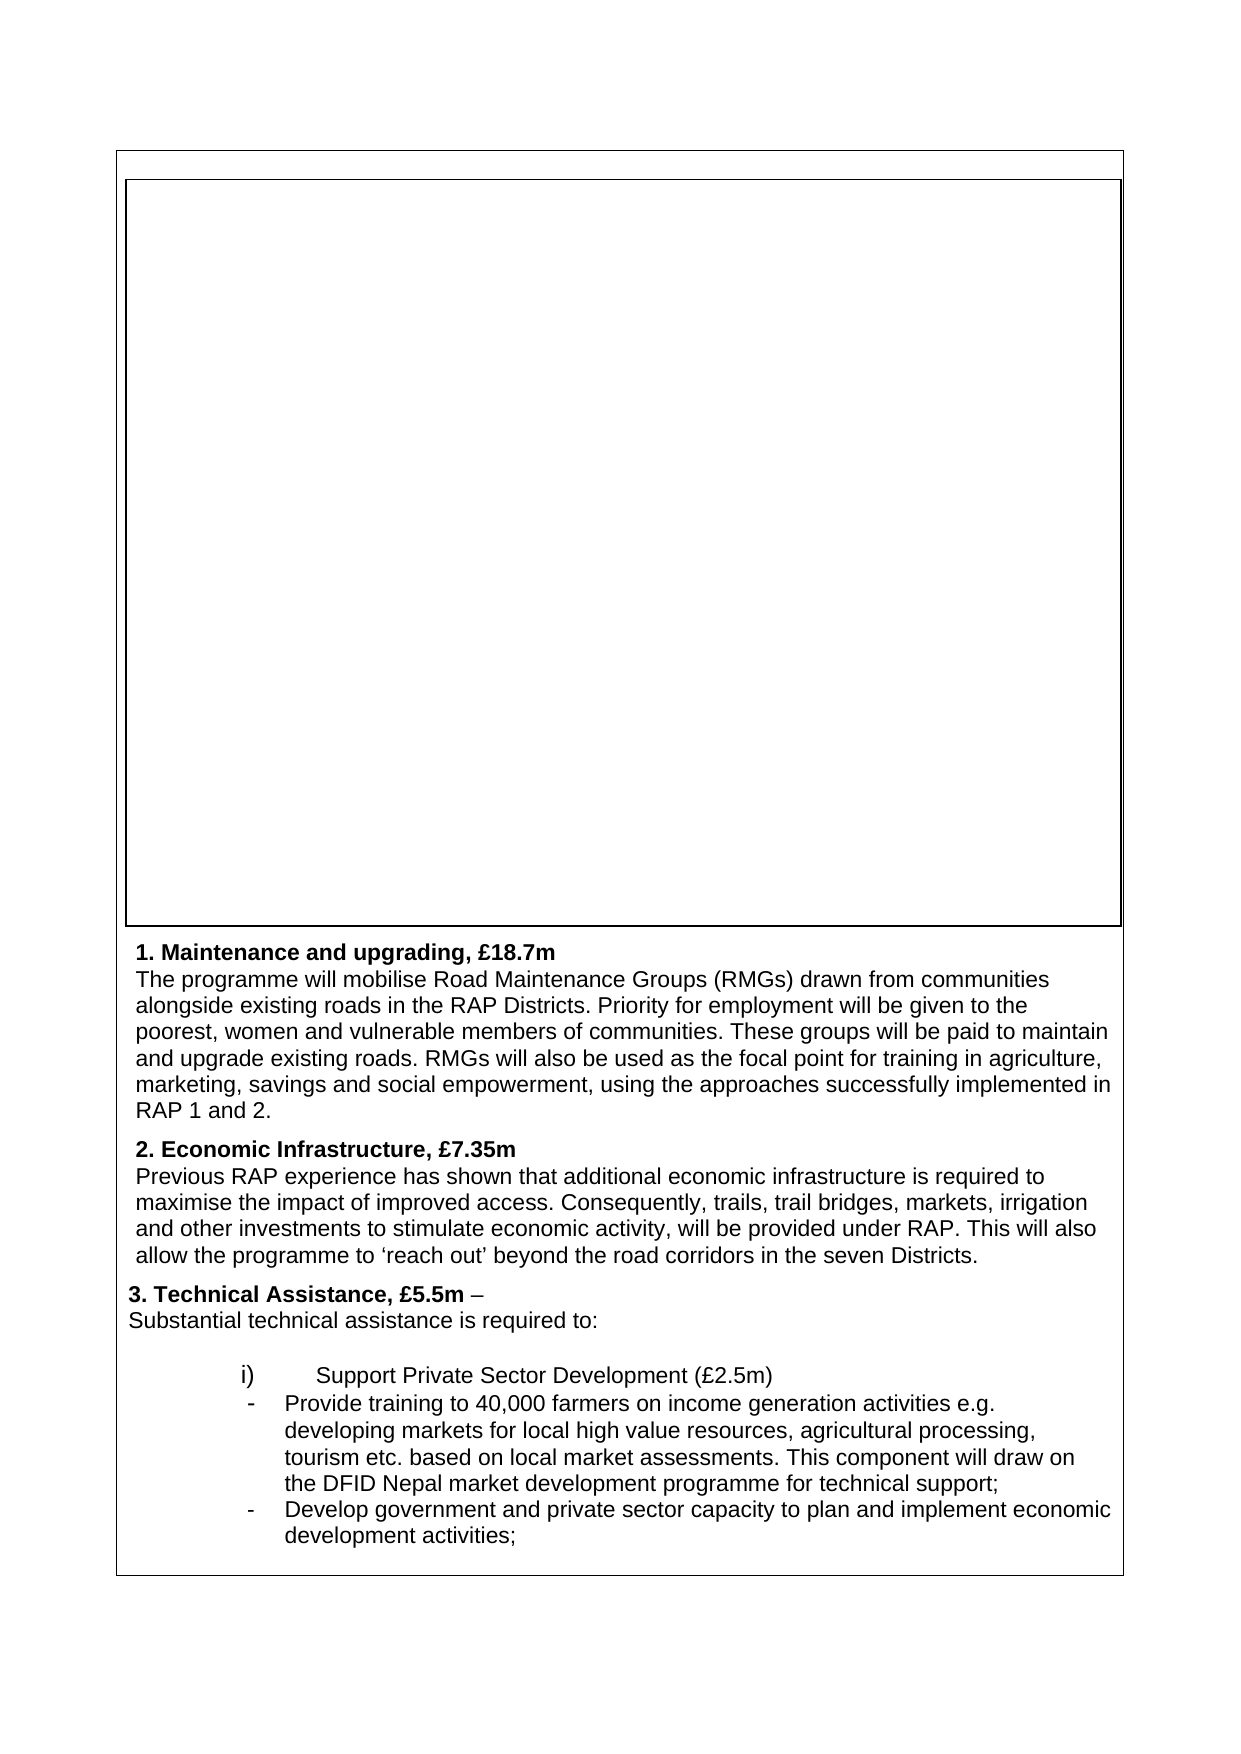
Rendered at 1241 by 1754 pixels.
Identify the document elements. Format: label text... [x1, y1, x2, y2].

table_header A. What are the feasible options that address the needs set out in the Strategic case? Theory of Change Based on the identified needs and evidence from previous interventions a theory of change was developed, that enabled the necessary components of support to be defined. Rural Access Programme: Theory of Change RAP's theory of change relies on the core narrative set out below. This is well supported by the available evidence, which is elaborated further in the evidence section: Context: The rural poor in Nepal lack access to capital to invest in economic activities, and access to markets to sell their produce, locking them in chronic poverty. This is supported by recent analysis in the Mid and Far Westvi of Nepal that shows that lack of access to productive assets and remoteness are key determinants of poverty. Inputs – RAP will provide employment, transport infrastructure and income training. Previous phases of RAP have proven DFID’s ability to deliver these inputs effectively. Outputs – RAP inputs generate savings that can be invested in cash crop production combined with increased access to markets provided by improved infrastructure. RAP1 studies and the international literature show that rural infrastructure investments stimulate local economic activity. Outcome – Increased investment and private sector income generation. Both RAP 1XXII and DFID agriculture programesXXXI show that investments in higher value crops lead to sustainably higher earnings and reinvestment in increased production. Impact – Increased growth and poverty reduction in RAP Districts. As noted in DFID’s recent literature review ‘A huge body of literature reported a causal link between road development and poverty reduction’. This theory of change allowed the inputs required to achieve the desired results to be identified. These include the investments required in road maintained, economic infrastructure and short-term jobs and the institutional support for the government and private sector required to sustain improvements in the longer term. These inputs were then costed and grouped into components so that the appraisals could assess how well they would be delivered by the three identified implementation options. Mid and Far West Implementation Area of RAP RAP components It is intended that the £36.5m programme will build on the proven labour-based approach developed by RAP and focus on 7 Districts in the Mid and Far West of Nepal. The 7 Districts were selected based of their poverty levels and the MoLD’s preference for support to a coherent ‘cluster’ to improve implementation efficiency and impact. This is seen is as a model for future support in the sector with development partners each agreeing to support a ‘cluster’ of Districts based on increasingly harmonised technical approaches (albeit with different funding modalities). To support the theory of change set out above 5 components were identified; Maintenance and upgrading, £18.7m - to sustain and improve existing roads, and bridges. Economic Infrastructure, £7.35m– trails, trail bridges, markets, irrigation and other investments to stimulate economic activity. Technical Assistance, £5.5m, including: - Cash crop, market development and enterprise training (£2.5m); - Government capacity support (£1.5m); and - Implementation support (£1.5m). Rural Employment Guarantee Programme Support £3.6m – support to improve the delivery of the Karnali employment programme and the design of a national employment programme. Results, Evaluation and policy support, £1.35m – to conduct third party monitoring, research and lesson learning to ensure implementation (including corruption) is independently monitored and RAP lessons are fully captured. 1. Maintenance and upgrading, £18.7m The programme will mobilise Road Maintenance Groups (RMGs) drawn from communities alongside existing roads in the RAP Districts. Priority for employment will be given to the poorest, women and vulnerable members of communities. These groups will be paid to maintain and upgrade existing roads. RMGs will also be used as the focal point for training in agriculture, marketing, savings and social empowerment, using the approaches successfully implemented in RAP 1 and 2. 2. Economic Infrastructure, £7.35m Previous RAP experience has shown that additional economic infrastructure is required to maximise the impact of improved access. Consequently, trails, trail bridges, markets, irrigation and other investments to stimulate economic activity, will be provided under RAP. This will also allow the programme to ‘reach out’ beyond the road corridors in the seven Districts. 3. Technical Assistance, £5.5m – Substantial technical assistance is required to: Support Private Sector Development (£2.5m) Provide training to 40,000 farmers on income generation activities e.g. developing markets for local high value resources, agricultural processing, tourism etc. based on local market assessments. This component will draw on the DFID Nepal market development programme for technical support; Develop government and private sector capacity to plan and implement economic development activities; Government capacity support (£1.5m) Training, policy and institutional support with a focus on: Providing incentives for good performance; Piloting Output based maintenance systems i.e. providing limited funds to government on a reimbursement basis; Developing government financial management and procurement capacity; and Supporting local government develop economic plans and capacity to work with the private sector. Ensure implementation support (£1.5m); Support RMGs, to develop their institutional capacity drawing on lessons from other DFID community development and local governance programs; and Support implementation to ensure that RAP is delivered effectively and the misuse of funds and conflict over resources is prevented. 4. Rural Employment Guarantee Programme Support £3.6m This component will improve the effectiveness of the Government’s Karnali Employment Program (KEP) in the Mid and Far West of Nepal. Technical assistance will be provided in two pilot districts and at the national level. Support will focus on improving targeting and awareness, wage payment systems, registration, planning and monitoring, transparency, capacity and coordination with local government. The TA will also ensure that lessons learned from RAP pilots inform the roll out of a National Employment Guarantee Scheme, and the development of Nepal’s wider social protection framework. 5. Results, Evaluation and policy support, £1.35m To provide DFID with assurances that implementation is being delivered effectively RAP will contract a third party to undertake continuous monitoring of the programme including financial and administrative arrangements overseen by DFIDN. DFIDN will also undertake an independent evaluation. This component will also ensure that separate studies can be conducted to capture lessons on specific issues specified by the RAP Steering Committee and used to inform the design of future donor and government programmes. Longer Term Strategy This phase of RAP continues to focus on delivery but with support to build government and private sector capacity so that subsequent stages can rely less on direct DFID implementation. It recognises that the required institutional changes to make this happen will take time and in the current context may not be possible to complete during this phase. For these reasons a four year implementation period is recommended, after which Nepal’s political direction and approach to Federalism may be clearer and a new phase of support can be designed which can reflect the new context and political scenario. Options Appraised The appraisals assess which delivery options are most likely to support the delivery of the Theory of Change and the RAP results set out the Operational Plan most effectively. Three options were identified which were appraised against their ability to deliver the programme i.e. a rural infrastructure and private sector development programme in the West of Nepal: Direct implementation: Contract a service provider to implement the programme and provide technical assistance to central and local government. Through Government: Provide financial aid to government for implementation with technical assistance contracted separately to support implementation. Through a Multilateral Development Bank (MDB): Develop a joint programme with the World Bank or Asian Development Bank, who both have programmes in the sector. Counterfactual If DFID were not to support RAP, a number of direct and indirect effects would result. Impact 20,000 people would remain in poverty in one of the poorest areas of Nepal; Access levels in the Mid-far West would remain the lowest in Nepal; Significant investments in rural roads would be wasted; Infrastructure foundations for development would not be put in place in 7 Districts; and The environment for the private sector to develop in the Mid-Far West would remain limited. Institutional Rural road maintenance budgets and capacity would remain largely absent; and Public Financial Management reforms in MoLD would be slower. Sector influence Policies on rural infrastructure particularly for labour based approaches and maintenance would remain unrealistic and unimplemented; Results based financing would not be adopted by donors working in the sector; and The next generation of government employment schemes would be less effective in reaching the vulnerable. In addition, DFID is currently leading policy development in the sector, especially in maintenance and support for the next generation of government employment schemes and social protection policy. Not providing support would leave a vacuum that is unlikely to be filled by the other donors, leading to the continued fragmentation of support for these areas and the significant levels of wasted investment continuing. For example, the £40m p.a. loss of rural road assets and the large targeting and corruption loses in Nepal’s employment schemes would continue. Summary of Appraisals Political and Institutional Appraisal RAP is a well-designed programme from a political, institutional, private sector and counter fraud perspective; however, the programme faces major challenges in achieving its institutional and counter-fraud goals (including a lack of political will; major financial management weaknesses in government and; a sector facing high levels of corruption). In particular, RAP will need to actively promote debate on the pro-poor labour-based construction methodology that RAP 2 promoted and that RAP will continue to support. This approach is very much welcomed by the poor, but not by political leaders who prefer the speed by which roads can be constructed through machinery (and who can make money through machinery based contracts). This risk is partly mitigated in RAP by the focus on maintenance (which is inherently more labour-based). However the programme will need to actively work to promote understanding of pro-poor, labour based approaches in the sector, and assess the political economy risk relating to pressures for machinery use during implementation, hence the importance of the institutional and policy component and the strong linkage to Karnali Employment Programme and its national successor. In addition, past rural road and local governance programmes have shown that local government can improve its accountability and performance but this is a slow and challenging process in Nepal’s fragile, political environment. Consequently, the RAP staged approach that recognises that local government institutions can only improve slowly, incrementally and with the right incentives is appropriate. Finally, the appraisal notes the need to ensure lessons from the Maintenance pilot, which is still under implementation, are continuously fed into RAP implementation. These issues have been clearly identified in the design and viable methods to track improvements and inform decisions as to when and how to move towards greater use of government systems e.g. the possible move to performance/output- approaches included. RAP is also designed to cope with the changing political context. Both national and local level elections are expected over the period of the programme and these will bring disruption to local authorities. The flexible approach allows the programme to accommodate these changes, with a faster transition to government systems should elections by completed early, and state effectiveness improve, and the ability to remain in ‘bi-lateral mode’ should the situation deteriorate. The move to Federalism remains a significant issue and one, which may affect the project in the outer years. The main implication would be the need to redesign the capacity building elements to support federal structures and possibly revise the geographic area for implementation. Again, a phased and adaptable approach to programme implementation will allow the programme to evolve to these changes, albeit requiring continuous and close project management from DFID to ensure the programme remains appropriate to the uncertain context. Conflict Appraisal Selection of where roads and other infrastructure will be built or maintained, of the technical approach adopted (manual or mechanised), of contractors, and of individuals for employment (maintenance groups and programme staff) will all be subject to contestation and potential political and criminal distortion. To avoid this, the systems of decision-making will need to be transparent and accountable, and seen by the public to be so. To avoid further frustration at the perceived slow pace of peace dividend delivery, the programme must deliver jobs quickly and visibly. Payment demands by criminal/political groups will require good use of Safe and Effective Development (SED) approaches and the Basic Operating Guidelines (BOGS). Payments for enforced purchase of land or compensation for damage must be handled fairly and sensitively, and potential public perception of programme corruption minimised through strict financial systems, third party monitoring and use of public audits. The importance of public perception relating to these risks cannot be over-emphasized. If it is negative, even if unfairly so, the programme will exacerbate conflict dynamics. As such, an effective communications strategy will be essential, both locally and nationally, as will strong SED practice at all times. It is recognised that any option not through government may reinforce a public perception that the state is either unable or unwilling to provide assistance. However, this risk is considered subservient to the need to manage the other identified conflict risks. Nonetheless, everything possible must be done to publicly demonstrate a sense of partnership between the programme and government. This is addressed in the design by embedding the project in DoLIDAR centrally and in District offices, and ensuring project management decisions are led by a joint DFID and government Steering Committee. Technical Appraisal To date rural road maintenance has been constrained by complicated planning and institutional arrangements, underfunding and limited institutional capacity. Therefore improvements, particularly simplification and streamlining, in the existing procedures and additional resources provide great opportunities to demonstrate that much needed maintenance of rural transport infrastructure can be delivered simply and cost effectively. The on-going RAP 2 Pilots have developed a feasible approach to rural road maintenance and how to sustain long term funding. This approach includes technical capacity building in local government, reliable road condition surveys and the development of annual road maintenance plans (ARMPs) using a common Government approved format. The economic infrastructure component is relatively straightforward, will be based on existing VDC plans, and will be delivered using labour-based approaches. RAP will also ensure that this infrastructure is climate and disaster resilient. The support to private sector development in agriculture will use the DFID Making Markets Work for the Poor approach. This has already been successful in supporting the vegetable and dairy sectors in Nepal. RAP will adopt a similar approach based on rapid market assessments in the Project Districts, to identify the critical constraints to agricultural business development in the area and then provide support to address them. Fiduciary Appraisal As noted in the Rural transport Infrastructure Fiduciary Risk Assessment 2012 and in the World Bank Transport Sector PER 2011, the risks in the sector are high, see table below. 14 out of the 15 FRA risk factors assessed by the FRA are rated as high. In particular, the infrastructure sector is prone to corruption. Multiple small contracts are let with limited supervision and control, which in totality add up to significant amounts of money being at risk (6% of all Government spending in Nepal). Project risk mitigation measures therefore include: Very limited use of government systems: External oversight at three levels; - Beneficiary through public audits; - Permanent District staff to monitor implementation; and - Programme level through third party monitoring Integrated (technical and physical) audits and spot checks. Payment based on results. The RAP service provider will also be required to fully own and implement DFID’s anticorruption strategy and ensure that sub-contracted organisations are fully aware of DFID’s anti-corruption requirements. Economic Appraisal The economic appraisal focuses on quantifying and monetising the returns to maintenance associated with reduction in transport costs and the additional income generation associated with increased market access (mainly with vegetable and livestock) for each kilometre kept open. The appraisal is summarised in table below. The economic appraisal is based on the following assumptions: Benefits ceasing one year after the investment stops; Maintaining the road allows it to open for an additional 50% of the year – based on evidence that where roads are not maintained 50% of roads are inaccessible in Nepal; A 50% reduction in transport costs, a conservative estimate other interventions associated with new roads produce estimates closer to 95%; Additional income generation of £13,500/km/year from increased agricultural and livestock production, based on past RAP and DFID agriculture programmes evidence In addition each options was assigned an assumed ‘probability of delivery’ based on the experience of delivery in Nepal. These assumptions are summarised in the table below and were applied to the net benefit streams for each option. Options and Probabilities of Delivery A standard cost benefit analysis was then conducted based on these assumptions and gave the following results. This analysis shows the option of direct delivery as having the highest returns followed by the multilateral and then government implementation option. This is primarily due to the probability of success weightings assigned to each option. This is a relatively crude way of evaluating the options but is valid given that the weightings are based on actual project delivery experience of similar projects in Nepal. Summary of the Economic Appraisal Option 1 – direct implementation shows large positive returns. This is consistent with other maintenance-focused projects around the world, and is due to the relatively small amounts of maintenance finance required to preserve relatively costly road assets that ensure that access benefits are sustained year round. It is based on based on a 90% probability of successful delivery of the net benefits. This high rating is based upon the performance of previous interventions (from RAP 1 and RAP 2) delivered through this approach. The through government option has far lower returns because of its lower probability of success (50% for government delivery). It is also far more risky from many other perspectives e.g. corruption. Option 3 has the second lowest returns mainly due to a slightly lower probability of delivery and delays in the realisation of benefits. This is based on experience in Nepal on the ADB managed RRRSDP programme. The ecomonic appraisal therefore recommends that option 1 Sensitivity analysis of the Preferred Option: Option 1 Direct Implementation Sensitivity analysis was conducted on option 1 to calculate the switching values at a 3.5% discount rate point of the main benefit variables (the costs having largely been fixed). These were found to make the project unviable if: The probability of successful delivery fell from 90% to 60% The number of months the roads are kept open fell to 3.9 months from 6 months The income generation benefits fell by 40% i.e. from £13,500/Km to £8,444/Km These indicate that the project is reasonably robust, i.e.: even if the underlying delivery environment (which determines the probabilities of success) deteriorates, the intervention can still be justified. However these levels of deterioration are possible, and turn the net benefits negative. Consequently the economic viability of the project is dependent on ensuring the full benefits are realised. For example, the sensitivity analysis shows that the number of months the roads are kept open cannot fall below 3.9 months if the investment is to be economically justified. Similar results are true for the production values and the probability of delivery success, which all become negative if the expected benefits drop by more than 30%. This reinforces the selection of the management option with the highest probability of successful delivery and the need for close management of the project during implementation. Social Appraisal The RAP approach has proven its effectiveness by linking a labour based approach to infrastructure development with improved access, economic growth and poverty reduction. In the new design, greater emphasis will be placed on sustainability through maintenance, private sector development and an intensive geographic focus in some of the poorest districts of Nepal. This design presents a number of opportunities to mainstream approaches, in areas of institutional development and planning capacity as well as delivery systems for private sector led development. The regional focus on the Mid and Far West is strongly supported, because of its high incidence of chronic poverty. The shift to a maintenance approach offers potential to set in place a national sustainable employment generation programme, but does require greater attention to the institutional development aspects of the project. There are also a number of opportunities to strengthen the evidence underpinning the theory of change and strengthen our understanding of links between employment and access, and sustainable poverty alleviation and vulnerability reduction. RAP also presents the opportunity to work on Nepal’s employment guarantee policy, which RAP will support in two districts to improve implementation of the Karnali Employment Program and influence the proposed national programme. The project has a good track record in achieving Gender Equality and Social Inclusion (GESI), that will be strengthened in the following areas: Application of equal wages for workers, and removal of local distortions in wage rates for women, elderly and disabled groups; Development of more robust methods of identifying the poor, through a combination of community based and proxy means testing; Support for landless and extreme poor groups, to mitigate risks of ‘capture’ of benefits; Household level poverty analysis to explore the impact of employment opportunities and constraints to sustainable chronic poverty alleviation; and Links to VDC and Ward Citizen Forums to increase local voice and accountability. Environment, Climate and Disaster Resilience Appraisal This programme is rated category ‘B’ in DFID’s Climate and Environment Assessment (CEA) methodology, as a result a separate Climate and Environment Assessment was carried out. The CEA notes that there are significant environmental and climate risks and opportunities for this programme. Maintenance of roads is challenging in the already climate vulnerable steep and dynamic slopes of the Mid and Far Western Region that are prone to earthquakes and landslides. There are opportunities too. If early actions are taken to integrate climate and environment into road maintenance activities, the programme can develop innovations and skills in adaptation and climate proofing of roads. The appraisal however recognises that the works in the phase of RAP will have less environmental impact than the new road construction undertaken in RAP 2. However, the labour based, environmentally sensitive approach and techniques adopted in RAP 2 will remain appropriate and should be continued. The key environmental issues that will be addressed in the programme are: Increased environmental risks due to poor construction management, e.g.: damage to water courses and increased risks of landslides; High Climate and disaster vulnerability e.g. Drought, floods and landslides; Low adaptive capacity of the population due to poverty and lack of alternative livelihoods; Low levels of awareness on climate and environmental issues; Very weak institutions to implement and enforce environmental regulations; The need to ensure increased access does not lead to increased deforestation; Opportunities to introduce of bio-engineering, limiting the amount of material use and spoil and other environmentally sensitive approaches; Opportunities for raising climate awareness; Opportunities for increasing the capacity of local level government agencies on environmental issues; and Opportunities to work in close collaboration with existing environmental and climate programmes i.e. Himali, MSFP, PPCR and NCCSP. Options Analysis Option 1 - Direct implementation through a service provider The Social appraisal supports the selection of Option one, implementation through an external service provider with a view to mainstreaming implementation over time, with due note of the challenges of the delivery environment in the Mid and Far West. Similarly, the Environmental appraisal ranks option one as the most appropriate due to the higher degree of scrutiny and higher possibility of continuous monitoring/capacity building/community involvement in environmental risk mitigation for infrastructure works. Option 1 also presents opportunities for the integration and technology transfer of CC/DRR issues into the programme working closely with the DFID supported Nepal Climate Change Support Programme. From a fiduciary risk perspective, Option 1 also provides the best safeguards and can introduce incentives for good performance. The TA and the pilot funding modality approach will also support strengthening of government systems. Option 1 also performs best from an economic perspective, because of the increased likelihood of timely and effective delivery of outcomes. This is linked to the technical appraisal that provides clear evidence that direct implementation delivers better than government or WB/ADB implementation. It is also more likely to deliver better private sector development outcomes than the two alternatives. The exception to this is on the institutional appraisal where the direct implementation nature of the programme will reduce its ability to deliver state building outcomes. This has been mitigated to an extent by rewarding government capacity improvements and supporting them with TA but it still means that option 1 is ranked 2nd. In addition, the conflict appraisal recognises that RAP will not be able to support government capacity building as effectively as Option 2 but recognises that it will be able to prevent political capture of resources and fully implement SED approaches. Option 2 – Through Government implementation using financial aid Institutionally the through government option is preferred as it will lead to the greatest development of state capacity. However, the high corruption risks and slow delivery rates would undermine the projects ability to deliver, making it the worse option from a fiduciary risk perspective. These factors also make it the third ranked option from both a technical and environmental perspective, mainly due to the limited capacity of local government to monitor works effectively. Limited government capacity, also leads to a lower probability of effective delivery making it a less attractive economic option. From a social perspective, implementation through government is ranked second, as the important opportunities for mainstreaming approaches are limited by the current weak capacity of local administration to implement directly. The conflict appraisal also highlights the need for RAP to support government capacity building but recognises the government’s weak delivery and corruption control capacity is unlikely to prevent local resources capture and therefore will be a source of local level conflict. Hence, it is the least preferred option. Option 3 - Through a Multilateral Development Bank (MDB): Experience from previous programmes implemented through the Multilateral Development Banks has shown that implementation is technically likely to be slower and of lower quality than through direct implementation but better than Government implementation. The same is true in terms of fiduciary risks and environmental concerns. The economic appraisal ranks the MDB option second due to its slow and slightly lower probability of delivery. Although nominally implemented by the Government previous programmes focusing on delivery have also been the weakest in terms of supporting institutional development. From a conflict perspective the MDB option will have some capacity to reduce conflict risk in particular by improving the transparency of resource allocation but a full safe and effective development approach is unlikely to be adopted resulting in this option being ranked second. Implementation through donor partners is also ranked third due to a lack of mainstreaming of social needs in the MDBs approaches e.g. in monitoring, planning and implementation. The table below presents the design team’s ranking of the options in each of the appraisal areas. The recommended implementation approach based on the above appraisals is Option 1, direct implementation through a competitively procured service provider. It should be noted that this assessment places a premium on immediate direct delivery, as required to support the peace process, the demand for tangible evidence of increased economic opportunities and to support the development of the private sector. The weaker assessment of Options 1’s ability to address longer capacity building needs is however of concern and the programme will need to be aware of the need to build systems and capacity in government and with the private sector. B. Assessing the strength of the evidence base for each feasible option The evidence of impact is strong throughout the theory of change, apart from evidence of wider attribution at the impact level. The international evidence is strong on the impacts of rural roads on rural poverty reduction, the World Bank and IFPRI both concluding that physical access to markets is a necessary, but not sufficient requirement for poverty reduction in rural areas. In simple terms the global evidence shows that communities without roads are poorer that those with roads (after controlling for other factors)xxvii. This is confirmed by a number of studies conducted in Nepal where remoteness (measured as the time taken to the nearest road head) is highly correlated with poverty, most notably in the recent DFID Chronic poverty and Vulnerability Study based on Nepal Living Standard Survey Data from 2010. In addition, several studies quantify the reduction in transport costs associated with moving from porters to road transport, i.e. up to 90% reduction in transport costs per tonne/KmXIX after road opening. This lays the foundation of the evidence base for RAP i.e. that improved access is fundamental to stimulating economic growth. In addition, the theory that employment is effective in reducing short-term poverty is supported by the evidence from RAP where the average household incomes of those working on the roads increased by 220%. This was enough to lift all workers above the poverty line whilst being employed by RAP, reducing debt levels and increasing investment in income generating activities. RAP experience also shows that it is possible to target benefits effectively; women made up 51% of RAP beneficiaries and 54% were from socially excluded groups. The evidence that savings from wages increases farmers likelihood to invest in cash crop production is also strong. Only 20% of the rural poor have access to formal credit making them reliant on money-lenders who charge 40% or more for credit, discouraging any risk taking with borrowed money. Evidence from RAP impact studies shows that RAP’s approach of generating savings from wages and then lending them out through savings groups reduces interest rates to below 15%, making investment in cash crop production from loans far more attractive. Here the evidence from RAP shows that farmers are willing to invest if access to finance, skills training, and markets are available. For example in RAP 1, farmers earned an additional £50 - £280 per year from cash crop production, based on a RAP survey of 1,544 Households. These returns are similar to those found in the recently completed Market Access to Smallholder Farmer Project supported by DFID that showed an average income increase of around £130 per farmer per year. The area where the evidence is weaker is on the wider impact on the ‘road influence area’, defined as within 2 hours walk of the road. RAP impact work has, so far; only able to measure that 70% of poor households in the road influence area experienced an increase in food security as a result of RAP. This lack of evidence is currently being addressed through the Koshi Hills Impact Study. The assessment of delivery options performance (in particular to inform the economic analysis) is all also based on strong evidence from recent rural road programme performance in Nepal. Evidence of direct delivery is based on the experience gained in RAP 1 and 2. Evidence of MDB delivery is based on experience from the Rural Reconstruction and Rehabilitation Sector Development Programme (RRRSDP) an ADB financed project managed by the Ministry of Local Development (MoLD) and co-financed by DFID. Evidence of government delivery is based on experience from the Local Government and Community Development Programme (LGCDP) working with MoLD and Fiduciary Risk Assessments completed in early 2012. What is the likely impact (positive and negative) on climate change and environment for each feasible option? (See Environmental Appraisal Section for justification) C. What are the costs and benefits of each feasible option? As detailed above, the economic appraisal for RAP was run for all costs and the main benefits which could be quantified and monetised; all three feasible options were assessed. The direct implementation option generated the highest returns (with an IRR of 52% and net present value of £16.3 million at a 3.5% discount rate). The multi-lateral option was less viable with an internal rate of return of only 5% and a net present value at 3.5% of £12.8m. This is mainly due to the delays in implementation expected when working through the WB and ADB (based on project experience in Nepal) which delay the accrual of benefits. The through Government option has the lowest returns, largely due to the far higher delivery and fiduciary risks. In addition the private sector, social and environmental risks are also higher implying that this option is neither viable nor desirable. The economic appraisal therefore indicates that Option one is the most beneficial. In addition, the economic assessment is based on a number of other conservative assumptions, the most significant being that benefits will return to pre-project levels one year after completion. This reinforces the importance of investing in institutional change and capacity development in the government and private sector to ensure sustainability and long-term project viability. This is a reasonably robust outcome that demonstrates that the RAP programme, directly delivered, will achieve value for money even if costs increase or benefits decrease by around 30%. This analysis does however note the need for close project management to ensure timely and effective delivery of project outputs to ensure the project outcomes and overall impacts are achieved. How the programme will be managed to ensure delivery is addressed in the following sections. [117, 151, 1123, 1575]
